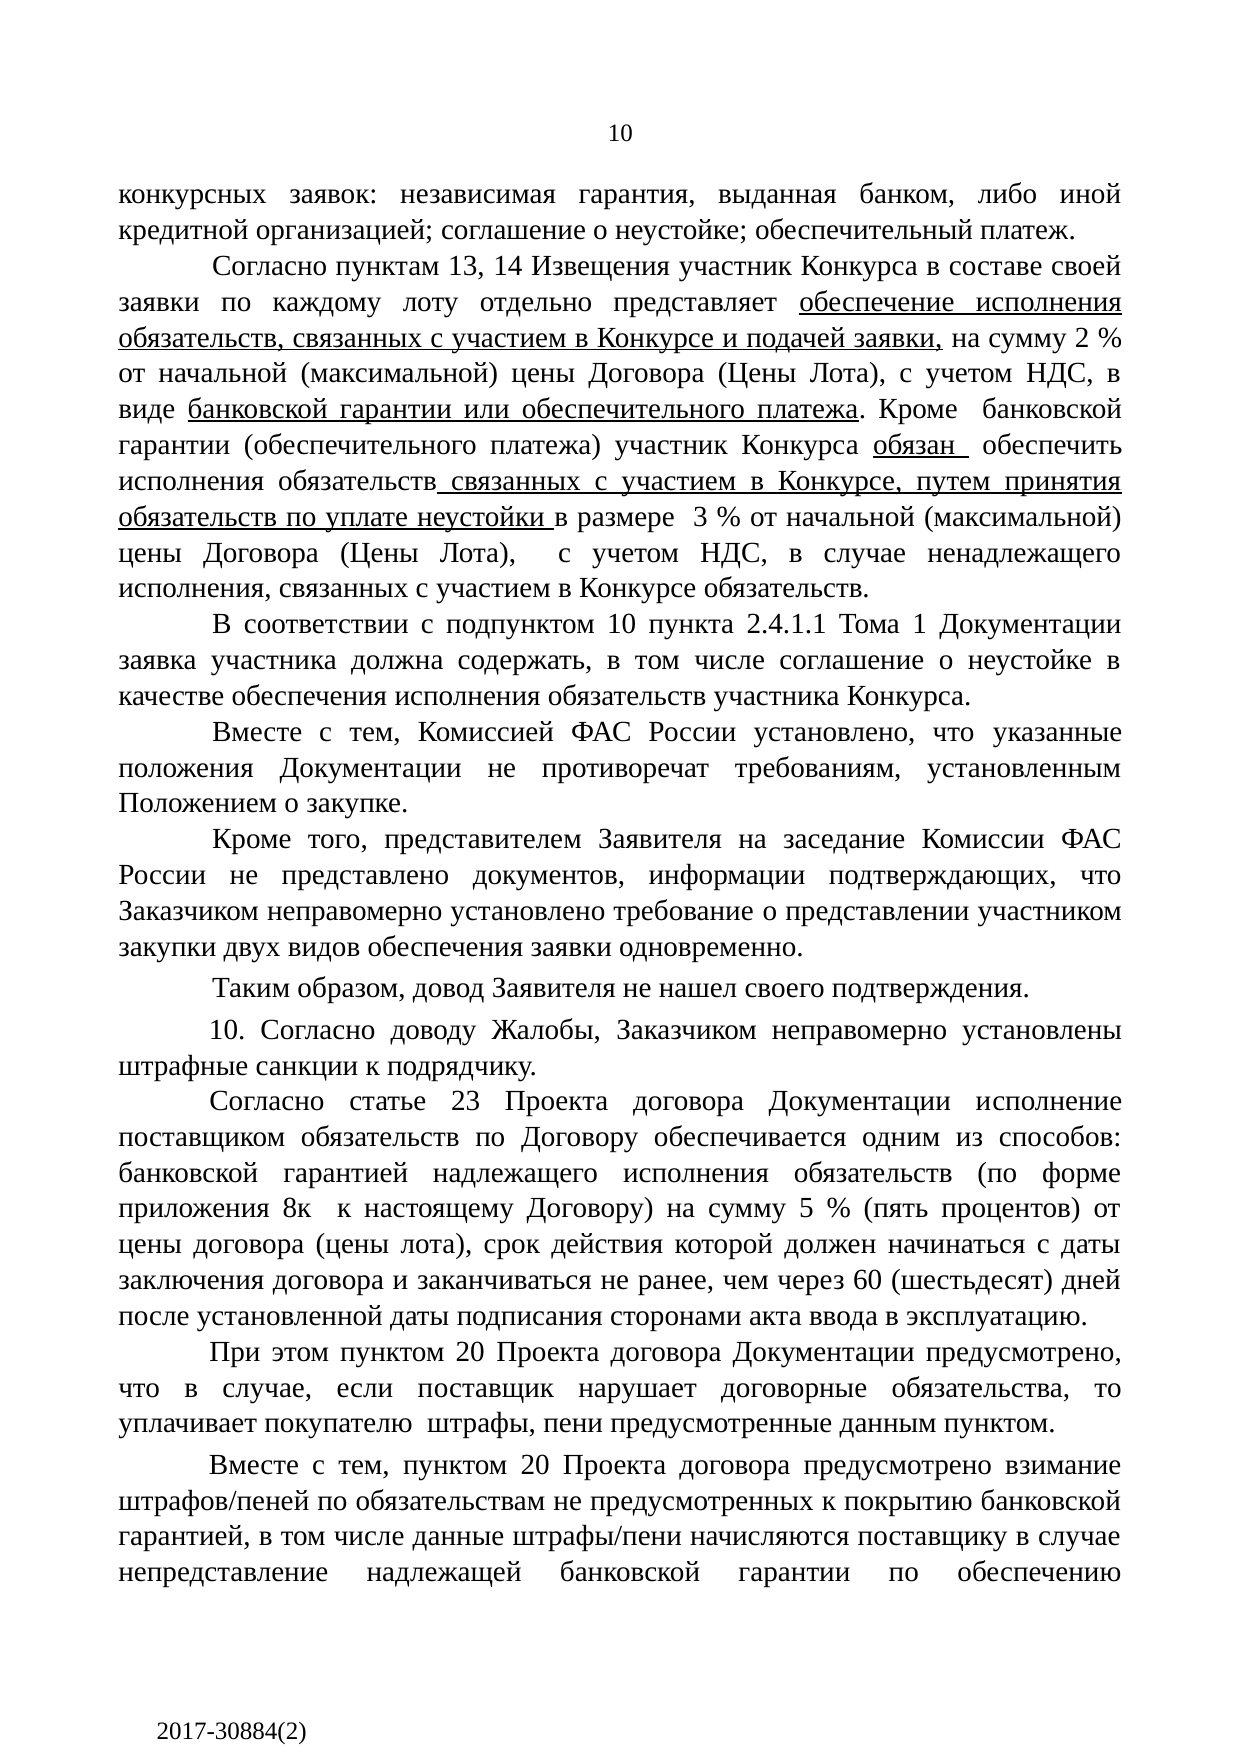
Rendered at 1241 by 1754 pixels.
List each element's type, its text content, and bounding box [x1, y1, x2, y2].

text Вместе с тем, Комиссией ФАС России установлено, что указанные положения Документации не противоречат требованиям, установленным Положением о закупке. [118, 714, 1122, 819]
text конкурсных заявок: независимая гарантия, выданная банком, либо иной кредитной организацией; соглашение о неустойке; обеспечительный платеж. [118, 176, 1122, 246]
text Таким образом, довод Заявителя не нашел своего подтверждения. [118, 971, 1122, 1004]
text Кроме того, представителем Заявителя на заседание Комиссии ФАС России не представлено документов, информации подтверждающих, что Заказчиком неправомерно установлено требование о представлении участником закупки двух видов обеспечения заявки одновременно. [118, 821, 1122, 962]
text В соответствии с подпунктом 10 пункта 2.4.1.1 Тома 1 Документации заявка участника должна содержать, в том числе соглашение о неустойке в качестве обеспечения исполнения обязательств участника Конкурса. [118, 606, 1122, 712]
text 10. Согласно доводу Жалобы, Заказчиком неправомерно установлены штрафные санкции к подрядчику. [118, 1012, 1122, 1081]
text При этом пунктом 20 Проекта договора Документации предусмотрено, что в случае, если поставщик нарушает договорные обязательства, то уплачивает покупателю штрафы, пени предусмотренные данным пунктом. [118, 1334, 1122, 1439]
text Согласно пунктам 13, 14 Извещения участник Конкурса в составе своей заявки по каждому лоту отдельно представляет обеспечение исполнения обязательств, связанных с участием в Конкурсе и подачей заявки, на сумму 2 % от начальной (максимальной) цены Договора (Цены Лота), с учетом НДС, в виде банковской гарантии или обеспечительного платежа. Кроме банковской гарантии (обеспечительного платежа) участник Конкурса обязан обеспечить исполнения обязательств связанных с участием в Конкурсе, путем принятия обязательств по уплате неустойки в размере 3 % от начальной (максимальной) цены Договора (Цены Лота), с учетом НДС, в случае ненадлежащего исполнения, связанных с участием в Конкурсе обязательств. [118, 248, 1122, 604]
text Согласно статье 23 Проекта договора Документации исполнение поставщиком обязательств по Договору обеспечивается одним из способов: банковской гарантией надлежащего исполнения обязательств (по форме приложения 8к к настоящему Договору) на сумму 5 % (пять процентов) от цены договора (цены лота), срок действия которой должен начинаться с даты заключения договора и заканчиваться не ранее, чем через 60 (шестьдесят) дней после установленной даты подписания сторонами акта ввода в эксплуатацию. [118, 1083, 1122, 1332]
text Вместе с тем, пунктом 20 Проекта договора предусмотрено взимание штрафов/пеней по обязательствам не предусмотренных к покрытию банковской гарантией, в том числе данные штрафы/пени начисляются поставщику в случае непредставление надлежащей банковской гарантии по обеспечению [118, 1447, 1122, 1587]
